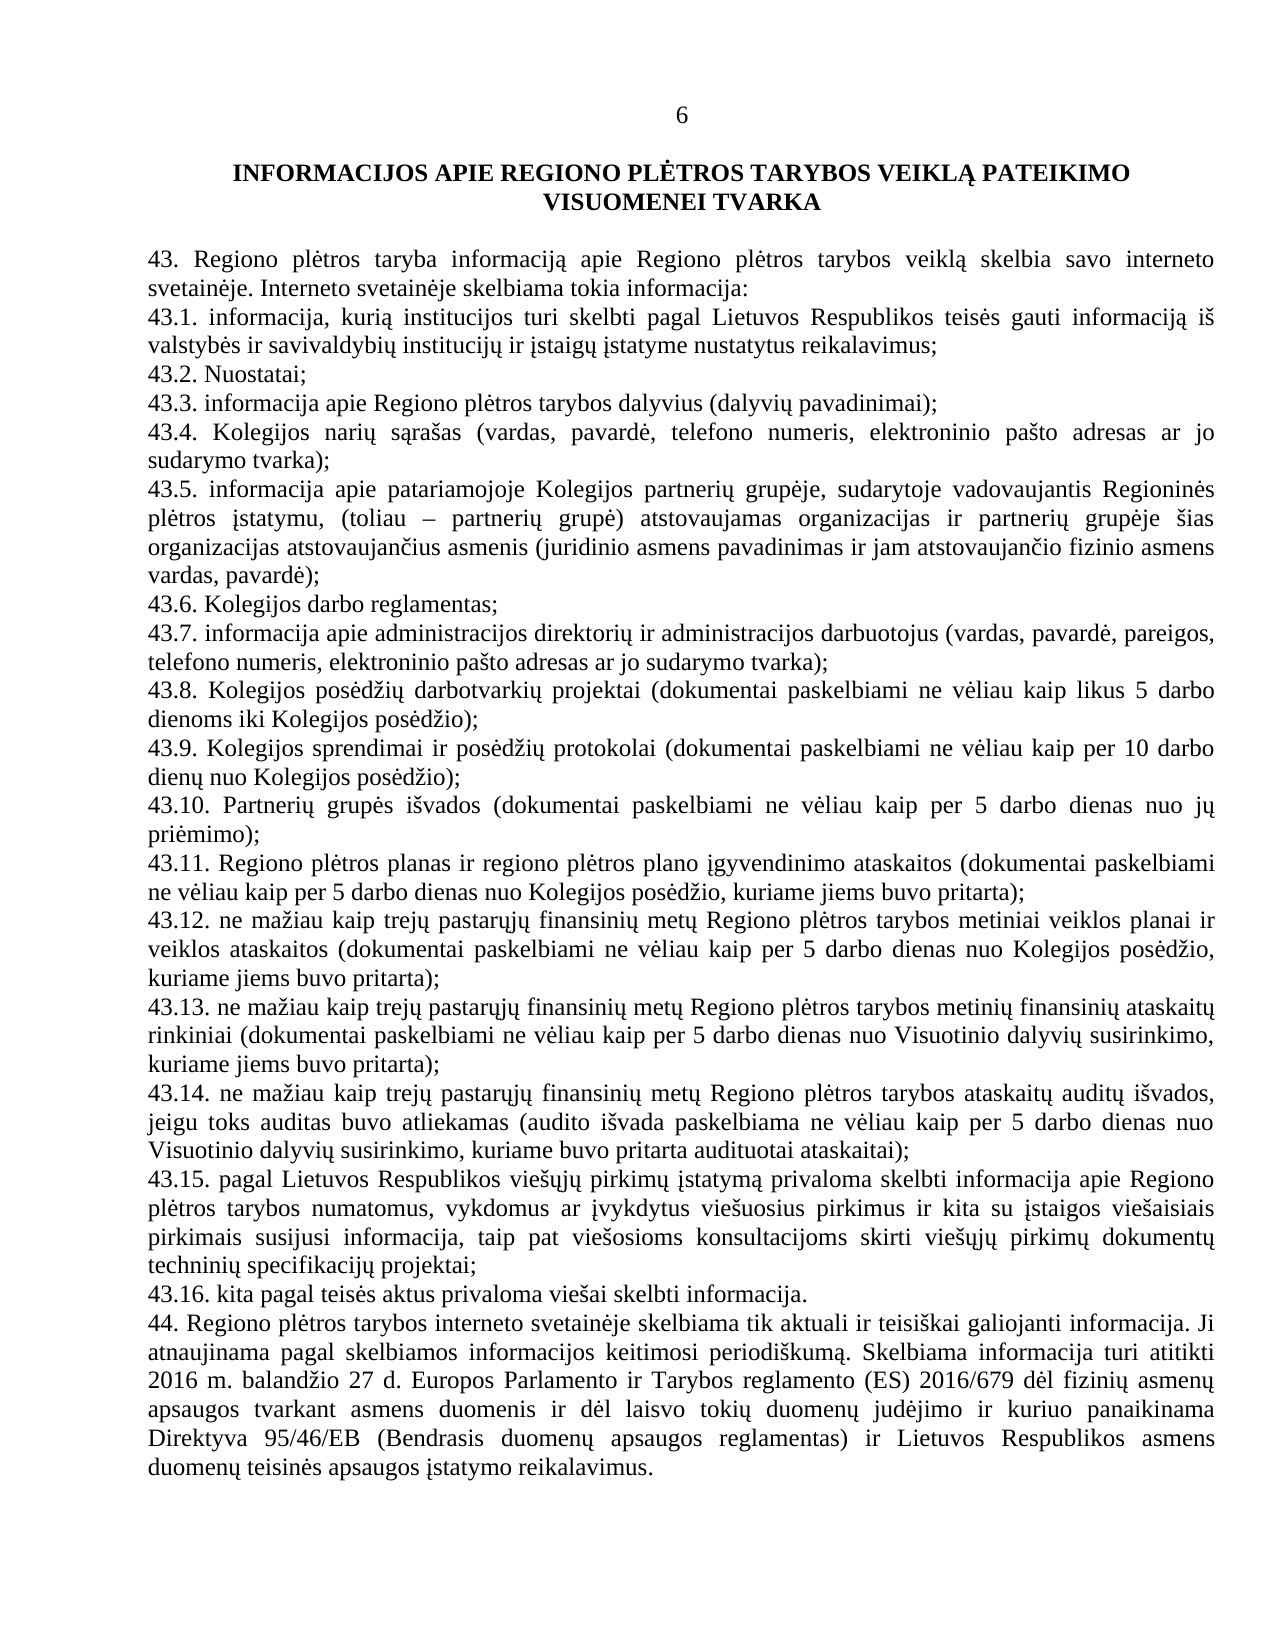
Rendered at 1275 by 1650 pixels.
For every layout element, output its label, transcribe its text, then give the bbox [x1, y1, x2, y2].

text INFORMACIJOS APIE REGIONO PLĖTROS TARYBOS VEIKLĄ PATEIKIMO VISUOMENEI TVARKA [148, 158, 1216, 215]
text 43.11. Regiono plėtros planas ir regiono plėtros plano įgyvendinimo ataskaitos (dokumentai paskelbiami ne vėliau kaip per 5 darbo dienas nuo Kolegijos posėdžio, kuriame jiems buvo pritarta); [148, 848, 1216, 905]
text 43.7. informacija apie administracijos direktorių ir administracijos darbuotojus (vardas, pavardė, pareigos, telefono numeris, elektroninio pašto adresas ar jo sudarymo tvarka); [148, 618, 1216, 675]
text 43.6. Kolegijos darbo reglamentas; [148, 589, 1216, 618]
text 43.9. Kolegijos sprendimai ir posėdžių protokolai (dokumentai paskelbiami ne vėliau kaip per 10 darbo dienų nuo Kolegijos posėdžio); [148, 733, 1216, 790]
text 43.4. Kolegijos narių sąrašas (vardas, pavardė, telefono numeris, elektroninio pašto adresas ar jo sudarymo tvarka); [148, 417, 1216, 474]
text 43.3. informacija apie Regiono plėtros tarybos dalyvius (dalyvių pavadinimai); [148, 388, 1216, 417]
text 43.16. kita pagal teisės aktus privaloma viešai skelbti informacija. [148, 1279, 1216, 1308]
text 43.13. ne mažiau kaip trejų pastarųjų finansinių metų Regiono plėtros tarybos metinių finansinių ataskaitų rinkiniai (dokumentai paskelbiami ne vėliau kaip per 5 darbo dienas nuo Visuotinio dalyvių susirinkimo, kuriame jiems buvo pritarta); [148, 992, 1216, 1078]
text 43.1. informacija, kurią institucijos turi skelbti pagal Lietuvos Respublikos teisės gauti informaciją iš valstybės ir savivaldybių institucijų ir įstaigų įstatyme nustatytus reikalavimus; [148, 302, 1216, 359]
text 43.14. ne mažiau kaip trejų pastarųjų finansinių metų Regiono plėtros tarybos ataskaitų auditų išvados, jeigu toks auditas buvo atliekamas (audito išvada paskelbiama ne vėliau kaip per 5 darbo dienas nuo Visuotinio dalyvių susirinkimo, kuriame buvo pritarta audituotai ataskaitai); [148, 1078, 1216, 1164]
text 43.2. Nuostatai; [148, 359, 1216, 388]
text 43.8. Kolegijos posėdžių darbotvarkių projektai (dokumentai paskelbiami ne vėliau kaip likus 5 darbo dienoms iki Kolegijos posėdžio); [148, 675, 1216, 733]
text 44. Regiono plėtros tarybos interneto svetainėje skelbiama tik aktuali ir teisiškai galiojanti informacija. Ji atnaujinama pagal skelbiamos informacijos keitimosi periodiškumą. Skelbiama informacija turi atitikti 2016 m. balandžio 27 d. Europos Parlamento ir Tarybos reglamento (ES) 2016/679 dėl fizinių asmenų apsaugos tvarkant asmens duomenis ir dėl laisvo tokių duomenų judėjimo ir kuriuo panaikinama Direktyva 95/46/EB (Bendrasis duomenų apsaugos reglamentas) ir Lietuvos Respublikos asmens duomenų teisinės apsaugos įstatymo reikalavimus. [148, 1308, 1216, 1480]
text 43.15. pagal Lietuvos Respublikos viešųjų pirkimų įstatymą privaloma skelbti informacija apie Regiono plėtros tarybos numatomus, vykdomus ar įvykdytus viešuosius pirkimus ir kita su įstaigos viešaisiais pirkimais susijusi informacija, taip pat viešosioms konsultacijoms skirti viešųjų pirkimų dokumentų techninių specifikacijų projektai; [148, 1164, 1216, 1279]
text 43.12. ne mažiau kaip trejų pastarųjų finansinių metų Regiono plėtros tarybos metiniai veiklos planai ir veiklos ataskaitos (dokumentai paskelbiami ne vėliau kaip per 5 darbo dienas nuo Kolegijos posėdžio, kuriame jiems buvo pritarta); [148, 905, 1216, 992]
text 43. Regiono plėtros taryba informaciją apie Regiono plėtros tarybos veiklą skelbia savo interneto svetainėje. Interneto svetainėje skelbiama tokia informacija: [148, 244, 1216, 302]
text 43.10. Partnerių grupės išvados (dokumentai paskelbiami ne vėliau kaip per 5 darbo dienas nuo jų priėmimo); [148, 790, 1216, 848]
text 43.5. informacija apie patariamojoje Kolegijos partnerių grupėje, sudarytoje vadovaujantis Regioninės plėtros įstatymu, (toliau – partnerių grupė) atstovaujamas organizacijas ir partnerių grupėje šias organizacijas atstovaujančius asmenis (juridinio asmens pavadinimas ir jam atstovaujančio fizinio asmens vardas, pavardė); [148, 474, 1216, 589]
